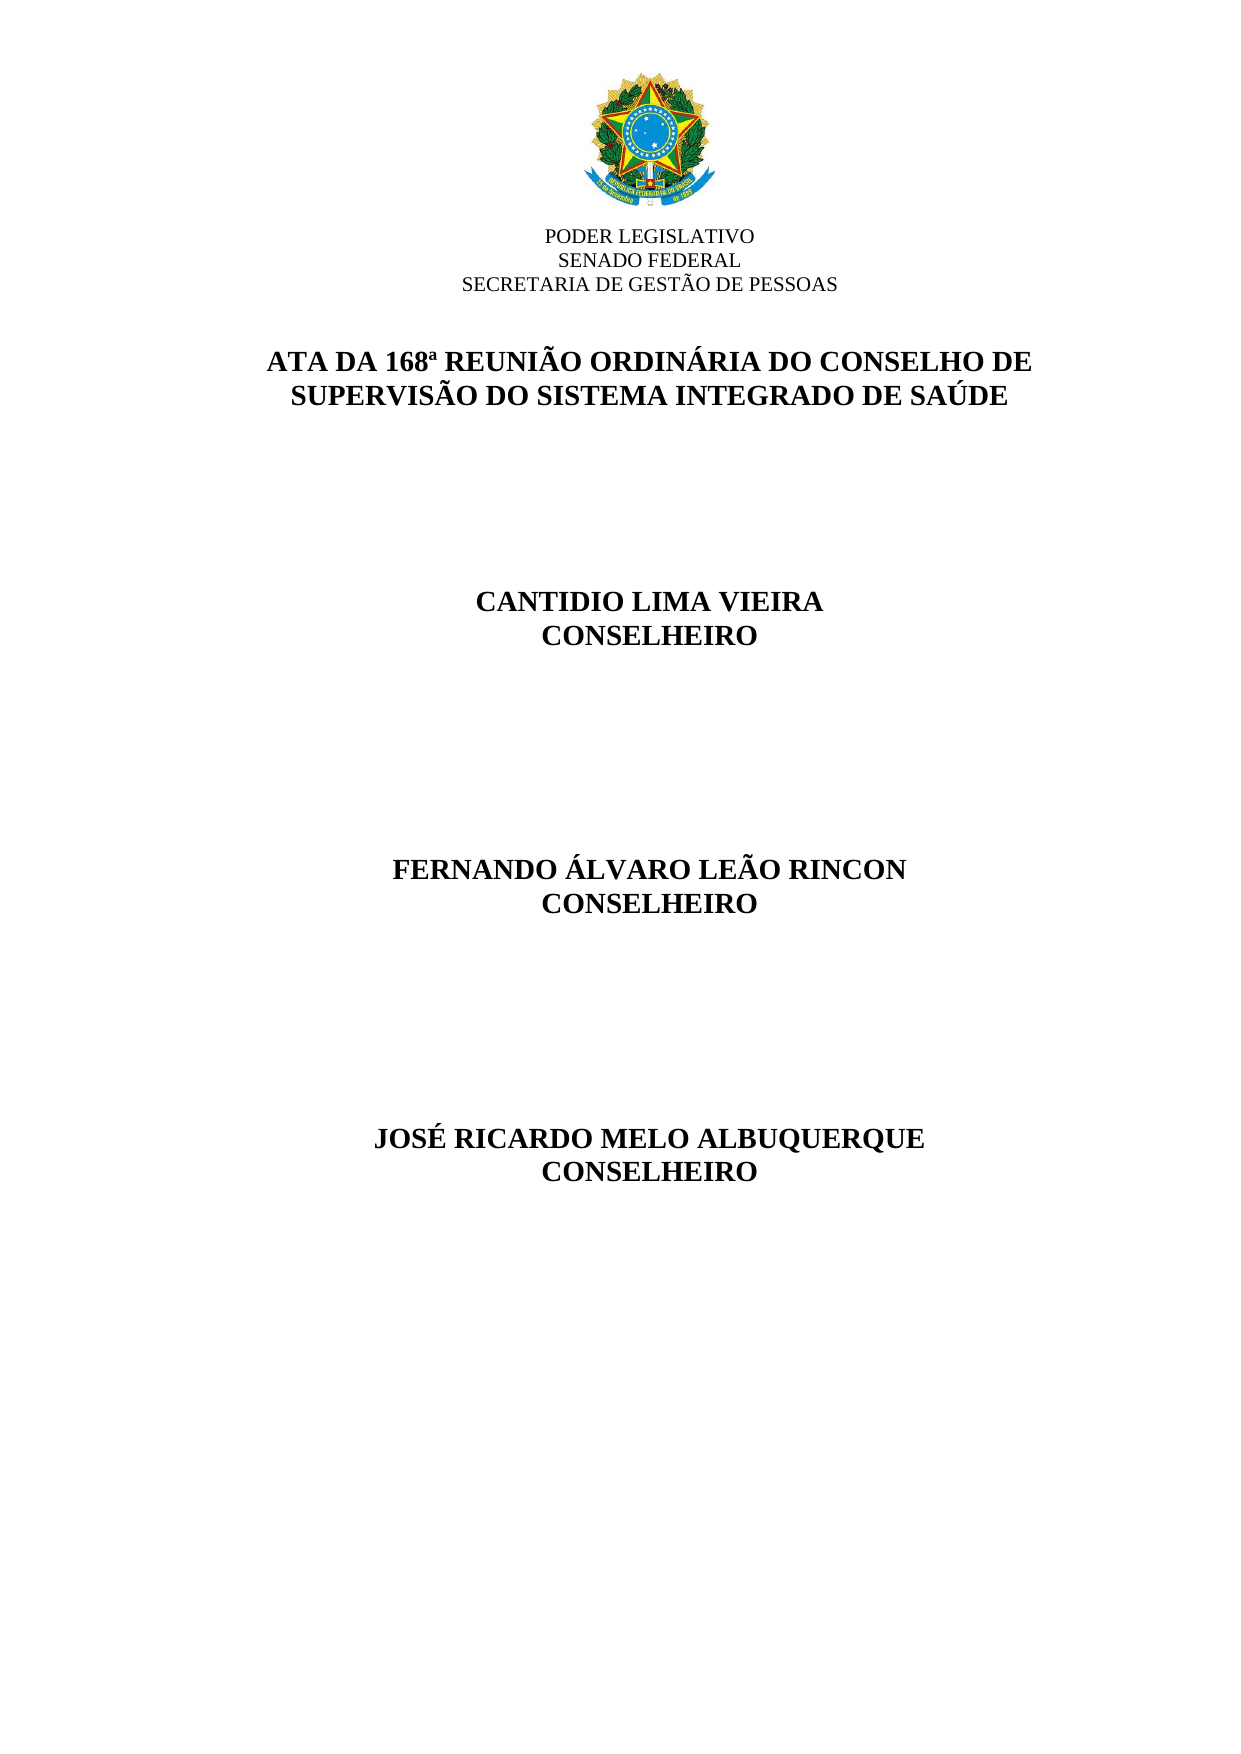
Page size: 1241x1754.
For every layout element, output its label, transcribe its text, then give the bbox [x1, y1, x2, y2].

text JOSÉ RICARDO MELO ALBUQUERQUE [177, 1121, 1122, 1154]
text CANTIDIO LIMA VIEIRA [177, 584, 1122, 618]
text CONSELHEIRO [177, 886, 1122, 919]
text CONSELHEIRO [177, 1154, 1122, 1188]
text FERNANDO ÁLVARO LEÃO RINCON [177, 852, 1122, 886]
text CONSELHEIRO [177, 618, 1122, 651]
